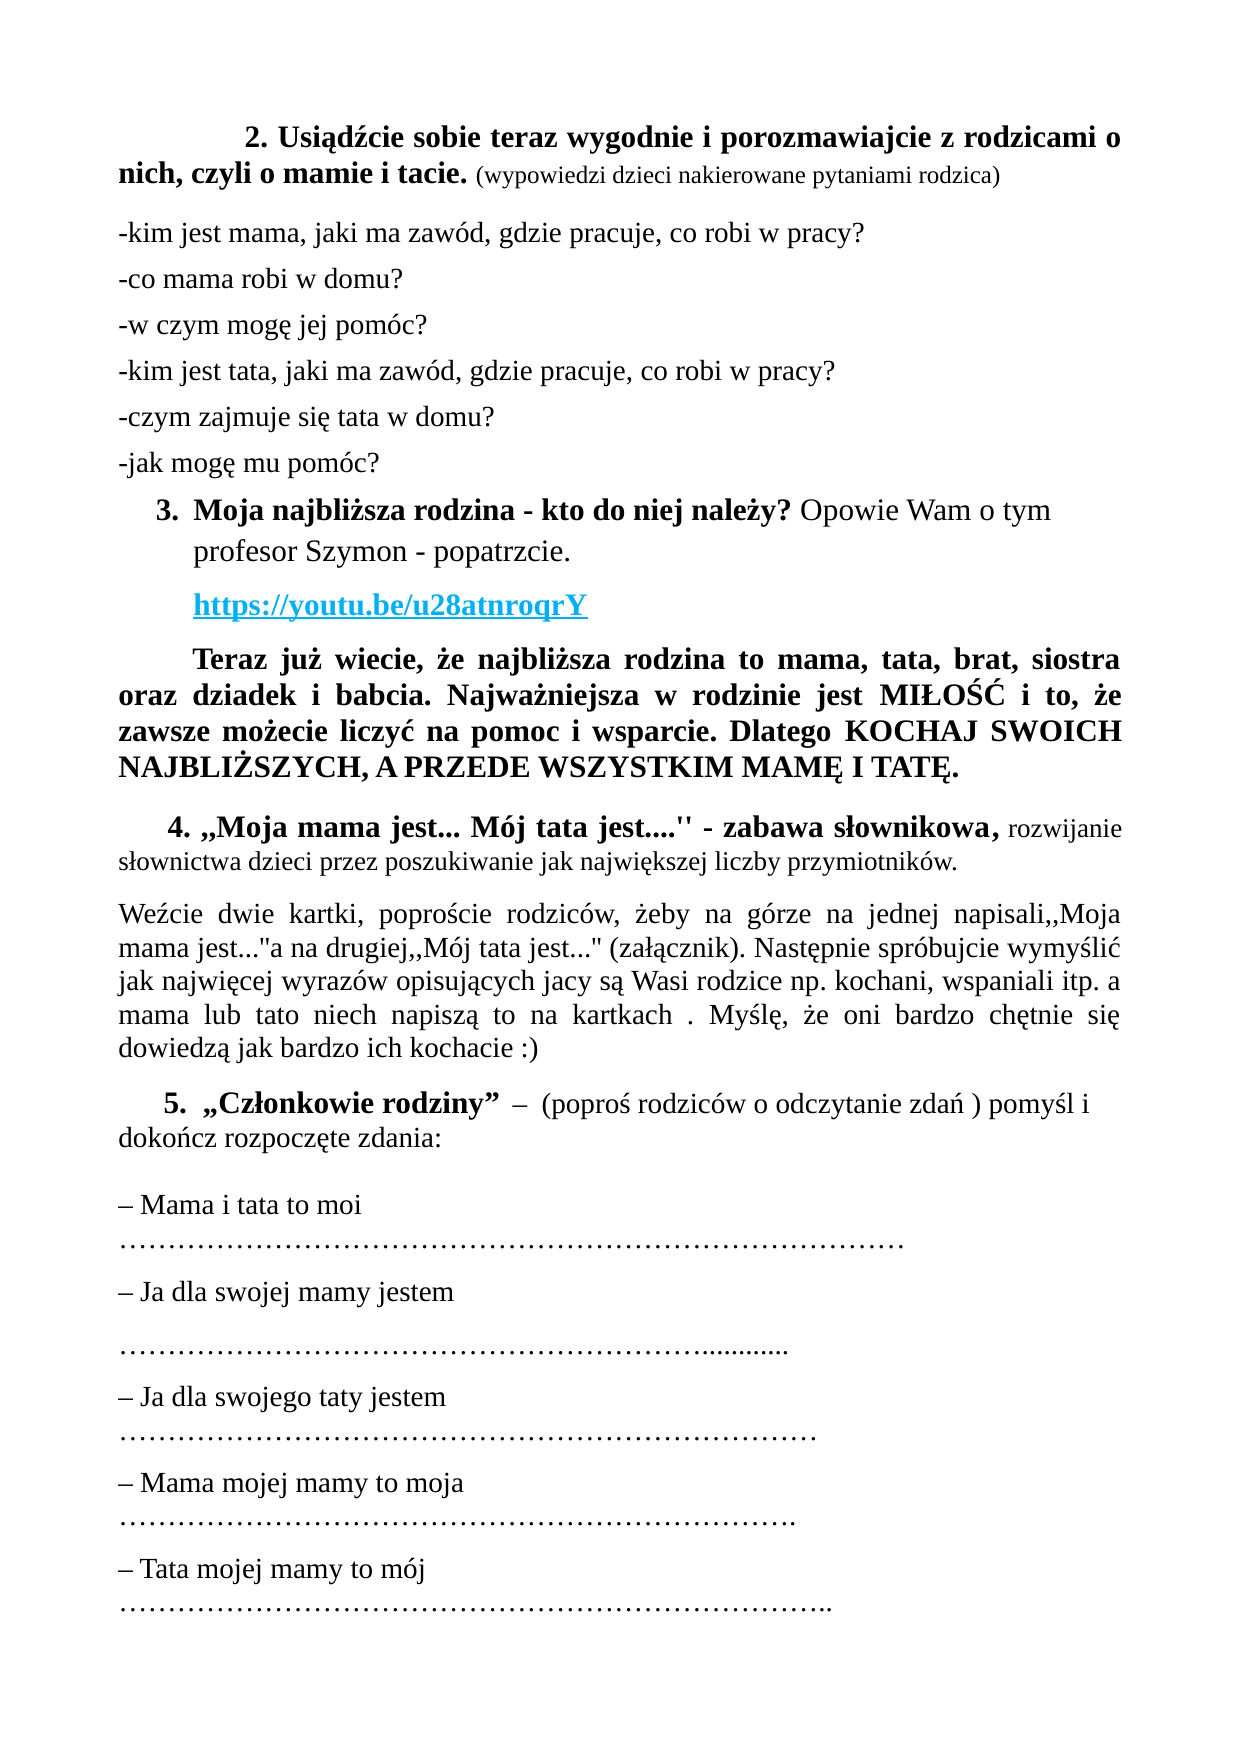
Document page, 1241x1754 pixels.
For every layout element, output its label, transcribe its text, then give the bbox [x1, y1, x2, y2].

text -kim jest tata, jaki ma zawód, gdzie pracuje, co robi w pracy? [118, 353, 1122, 387]
list https://youtu.be/u28atnroqrY [156, 586, 1122, 622]
text ……………………………………………………............ [118, 1327, 1122, 1360]
text -co mama robi w domu? [118, 261, 1122, 294]
text 4. ,,Moja mama jest... Mój tata jest....'' - zabawa słownikowa, rozwijanie słownictwa dzieci przez poszukiwanie jak największej liczby przymiotników. [118, 809, 1122, 876]
text – Tata mojej mamy to mój ……………………………………………………………….. [118, 1551, 1122, 1618]
text – Ja dla swojego taty jestem ……………………………………………………………… [118, 1379, 1122, 1446]
text -czym zajmuje się tata w domu? [118, 399, 1122, 433]
text Teraz już wiecie, że najbliższa rodzina to mama, tata, brat, siostra oraz dziadek i babcia. Najważniejsza w rodzinie jest MIŁOŚĆ i to, że zawsze możecie liczyć na pomoc i wsparcie. Dlatego KOCHAJ SWOICH NAJBLIŻSZYCH, A PRZEDE WSZYSTKIM MAMĘ I TATĘ. [118, 640, 1122, 784]
text – Mama mojej mamy to moja ……………………………………………………………. [118, 1465, 1122, 1532]
text 5. „Członkowie rodziny” – (poproś rodziców o odczytanie zdań ) pomyśl i dokończ rozpoczęte zdania: – Mama i tata to moi ……………………………………………………………………… [118, 1084, 1122, 1254]
text – Ja dla swojej mamy jestem [118, 1274, 1122, 1308]
text -w czym mogę jej pomóc? [118, 307, 1122, 341]
text Weźcie dwie kartki, poproście rodziców, żeby na górze na jednej napisali,,Moja mama jest...''a na drugiej,,Mój tata jest...'' (załącznik). Następnie spróbujcie wymyślić jak najwięcej wyrazów opisujących jacy są Wasi rodzice np. kochani, wspaniali itp. a mama lub tato niech napiszą to na kartkach . Myślę, że oni bardzo chętnie się dowiedzą jak bardzo ich kochacie :) [118, 896, 1122, 1064]
text -kim jest mama, jaki ma zawód, gdzie pracuje, co robi w pracy? [118, 215, 1122, 248]
text -jak mogę mu pomóc? [118, 445, 1122, 479]
list Moja najbliższa rodzina - kto do niej należy? Opowie Wam o tym profesor Szymon - popatrzcie. [156, 491, 1122, 568]
text 2. Usiądźcie sobie teraz wygodnie i porozmawiajcie z rodzicami o nich, czyli o mamie i tacie. (wypowiedzi dzieci nakierowane pytaniami rodzica) [118, 118, 1122, 190]
